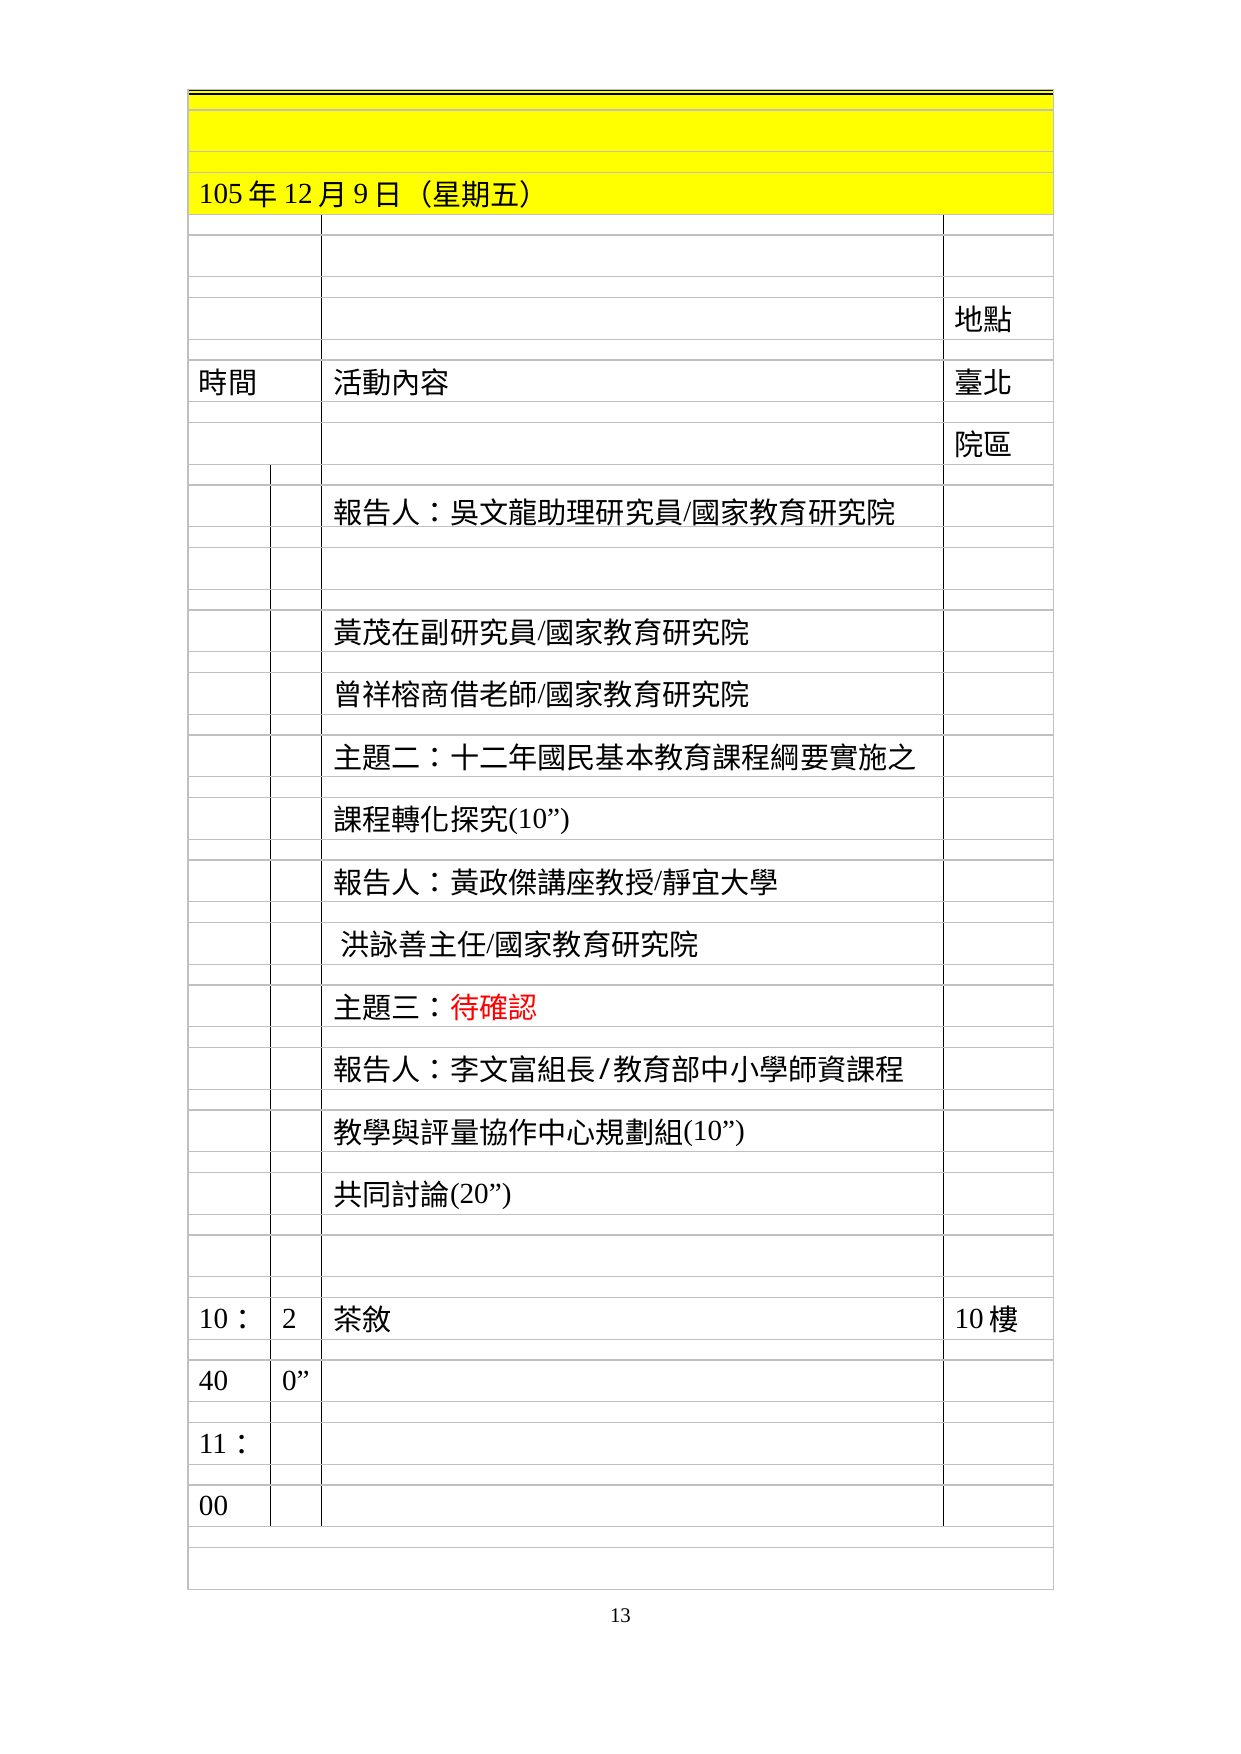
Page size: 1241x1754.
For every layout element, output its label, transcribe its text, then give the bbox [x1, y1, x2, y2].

table_cell [322, 1152, 943, 1172]
table_cell [322, 1277, 943, 1297]
table_cell [322, 1236, 943, 1276]
table_cell [944, 548, 1053, 589]
table_cell [271, 861, 321, 901]
table_cell [271, 548, 321, 589]
table_cell [189, 798, 270, 839]
table_cell 洪詠善主任/國家教育研究院 [322, 923, 943, 964]
table_cell [189, 861, 270, 901]
table_cell [189, 652, 270, 672]
table_cell [271, 652, 321, 672]
table_cell [271, 1173, 321, 1214]
table_cell [189, 715, 270, 734]
table_cell 課程轉化探究(10”) [322, 798, 943, 839]
table_cell 地點 臺北院區 [944, 423, 1053, 464]
table_cell [189, 902, 270, 922]
table_cell [271, 798, 321, 839]
table_cell [944, 1236, 1053, 1276]
table_cell 10樓 [944, 1298, 1053, 1339]
table_cell [322, 1465, 943, 1484]
table_cell [322, 777, 943, 797]
table_cell 0” [271, 1361, 321, 1401]
table_cell 主題二：十二年國民基本教育課程綱要實施之 [322, 736, 943, 776]
table_cell [944, 798, 1053, 839]
table_cell [322, 423, 943, 464]
table_cell [189, 215, 321, 234]
table_cell [189, 1465, 270, 1484]
table_cell [944, 1152, 1053, 1172]
table_cell [189, 923, 270, 964]
table_cell [322, 1090, 943, 1109]
table_cell [944, 1423, 1053, 1464]
table_cell [944, 652, 1053, 672]
table_cell [944, 1402, 1053, 1422]
table_cell [189, 736, 270, 776]
table_cell [944, 777, 1053, 797]
table_cell [189, 1402, 270, 1422]
table_cell [944, 590, 1053, 609]
table_cell [944, 923, 1053, 964]
table_cell [944, 611, 1053, 651]
table_cell [271, 527, 321, 547]
table_cell [944, 1465, 1053, 1484]
table_cell [271, 902, 321, 922]
table_cell [271, 923, 321, 964]
table_cell [189, 986, 270, 1026]
table_cell [189, 298, 321, 339]
table_cell [189, 611, 270, 651]
table_cell 報告人：李文富組長/教育部中小學師資課程 [322, 1048, 943, 1089]
table_cell [944, 1173, 1053, 1214]
table_cell [189, 840, 270, 859]
table_cell [944, 1090, 1053, 1109]
table_cell [322, 590, 943, 609]
table_cell 00 [189, 1486, 270, 1526]
table_cell [322, 402, 943, 422]
table_cell [189, 340, 321, 359]
table_cell [189, 548, 270, 589]
table_cell [944, 1361, 1053, 1401]
table_cell 茶敘 [322, 1298, 943, 1339]
table_cell [271, 840, 321, 859]
table_cell 報告人：黃政傑講座教授/靜宜大學 [322, 861, 943, 901]
table_cell [322, 840, 943, 859]
table_cell [271, 1215, 321, 1234]
table_cell [322, 1215, 943, 1234]
table_cell [271, 1402, 321, 1422]
table_cell [322, 1340, 943, 1359]
table_cell [271, 611, 321, 651]
table_cell [271, 777, 321, 797]
table_cell [322, 340, 943, 359]
table_cell 主題三：待確認 [322, 986, 943, 1026]
table_cell [322, 1027, 943, 1047]
table_cell [271, 1027, 321, 1047]
table_cell [944, 902, 1053, 922]
table_cell [944, 1277, 1053, 1297]
table_cell 黃茂在副研究員/國家教育研究院 [322, 611, 943, 651]
table_cell [322, 1361, 943, 1401]
table_cell 40 [189, 1361, 270, 1401]
table_cell [944, 1215, 1053, 1234]
table_cell [944, 736, 1053, 776]
table_cell [944, 1048, 1053, 1089]
table_cell [944, 715, 1053, 734]
table_cell [271, 1111, 321, 1151]
table_cell [322, 527, 943, 547]
table_cell [189, 1236, 270, 1276]
table_cell [944, 861, 1053, 901]
table_cell [189, 527, 270, 547]
table_header [189, 111, 1053, 151]
table_cell [322, 715, 943, 734]
table_cell [944, 486, 1053, 526]
table_cell 曾祥榕商借老師/國家教育研究院 [322, 673, 943, 714]
table_cell [189, 402, 321, 422]
table_cell 2 [271, 1298, 321, 1339]
table_cell [944, 840, 1053, 859]
table_cell 地點 臺北院區 [944, 277, 1053, 297]
table_cell 時間 [189, 361, 321, 401]
table_cell [944, 965, 1053, 984]
table_cell [322, 277, 943, 297]
table_cell [189, 1215, 270, 1234]
table_cell [322, 548, 943, 589]
table_cell 活動內容 [322, 361, 943, 401]
table_cell [189, 1277, 270, 1297]
table_cell [944, 1027, 1053, 1047]
table_cell 地點 臺北院區 [944, 402, 1053, 422]
table_cell [322, 902, 943, 922]
table_cell [271, 465, 321, 484]
table_cell [944, 465, 1053, 484]
table_cell [271, 1236, 321, 1276]
table_header 105年12月9日（星期五） [189, 173, 1053, 214]
table_cell [944, 673, 1053, 714]
table_header [189, 95, 1053, 109]
table_cell [271, 986, 321, 1026]
table_cell [322, 1423, 943, 1464]
table_cell [271, 736, 321, 776]
table_cell [189, 236, 321, 276]
table_cell 地點 臺北院區 [944, 298, 1053, 339]
table_cell [189, 590, 270, 609]
table_cell [189, 1152, 270, 1172]
table_cell [271, 1465, 321, 1484]
table_cell [322, 1402, 943, 1422]
table_cell [944, 1111, 1053, 1151]
table_cell [271, 590, 321, 609]
table_cell [944, 986, 1053, 1026]
table_cell [944, 1340, 1053, 1359]
table_header [189, 152, 1053, 172]
table_cell [189, 1340, 270, 1359]
table_cell 地點 臺北院區 [944, 361, 1053, 401]
table_cell [189, 1027, 270, 1047]
table_cell 地點 臺北院區 [944, 236, 1053, 276]
table_cell [944, 527, 1053, 547]
table_cell [271, 1277, 321, 1297]
table_cell [189, 465, 270, 484]
table_cell [271, 1423, 321, 1464]
table_cell [189, 486, 270, 526]
table_cell 地點 臺北院區 [944, 215, 1053, 234]
table_cell [189, 1048, 270, 1089]
table_cell [189, 777, 270, 797]
table_cell [189, 1090, 270, 1109]
table_cell [322, 652, 943, 672]
table_cell [322, 298, 943, 339]
table_cell [271, 715, 321, 734]
table_cell 地點 臺北院區 [944, 340, 1053, 359]
table_cell [189, 965, 270, 984]
table_cell [271, 1340, 321, 1359]
table_cell 報告人：吳文龍助理研究員/國家教育研究院 [322, 486, 943, 526]
table_cell [189, 277, 321, 297]
table_cell [189, 673, 270, 714]
table_cell [271, 486, 321, 526]
table_cell [271, 673, 321, 714]
table_cell [322, 965, 943, 984]
table_cell [322, 215, 943, 234]
table_cell [189, 1173, 270, 1214]
table_cell 11： [189, 1423, 270, 1464]
table_cell 教學與評量協作中心規劃組(10”) [322, 1111, 943, 1151]
table_cell [322, 465, 943, 484]
table_cell [271, 1486, 321, 1526]
table_cell [271, 1048, 321, 1089]
table_cell [322, 1486, 943, 1526]
table_cell 10： [189, 1298, 270, 1339]
table_cell [189, 423, 321, 464]
table_cell [944, 1486, 1053, 1526]
table_cell [271, 1152, 321, 1172]
table_cell [322, 236, 943, 276]
table_cell [189, 1111, 270, 1151]
table_cell 共同討論(20”) [322, 1173, 943, 1214]
table_cell [271, 1090, 321, 1109]
table_cell [271, 965, 321, 984]
